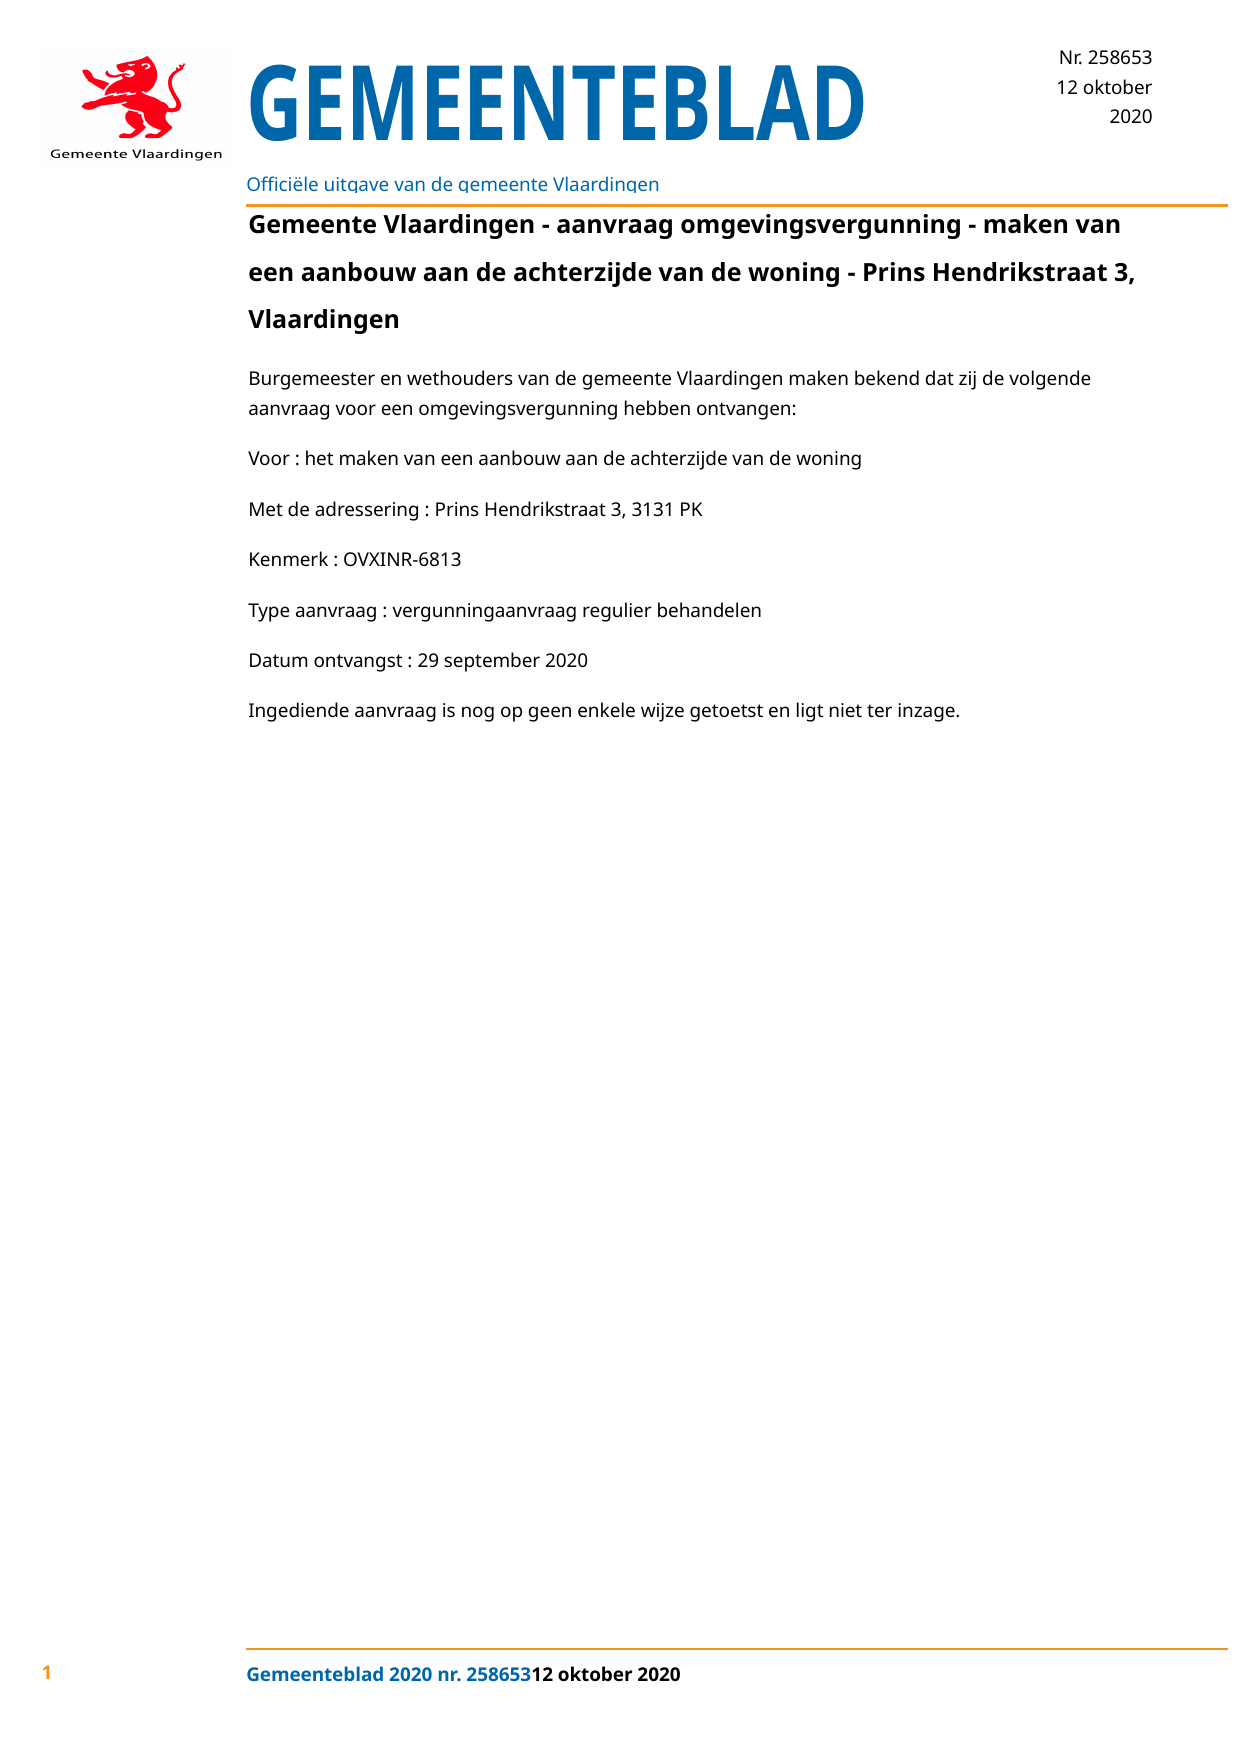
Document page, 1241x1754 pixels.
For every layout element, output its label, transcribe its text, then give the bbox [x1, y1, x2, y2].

text Met de adressering : Prins Hendrikstraat 3, 3131 PK [248, 496, 1152, 522]
picture [41, 47, 231, 172]
text Gemeente Vlaardingen - aanvraag omgevingsvergunning - maken van een aanbouw aan de achterzijde van de woning - Prins Hendrikstraat 3, Vlaardingen [248, 207, 1152, 336]
text Kenmerk : OVXINR-6813 [248, 546, 1152, 572]
text Datum ontvangst : 29 september 2020 [248, 647, 1152, 673]
text Voor : het maken van een aanbouw aan de achterzijde van de woning [248, 446, 1152, 471]
text Ingediende aanvraag is nog op geen enkele wijze getoetst en ligt niet ter inzage. [248, 698, 1152, 723]
text Type aanvraag : vergunningaanvraag regulier behandelen [248, 597, 1152, 622]
text Burgemeester en wethouders van de gemeente Vlaardingen maken bekend dat zij de volgende aanvraag voor een omgevingsvergunning hebben ontvangen: [248, 366, 1152, 421]
